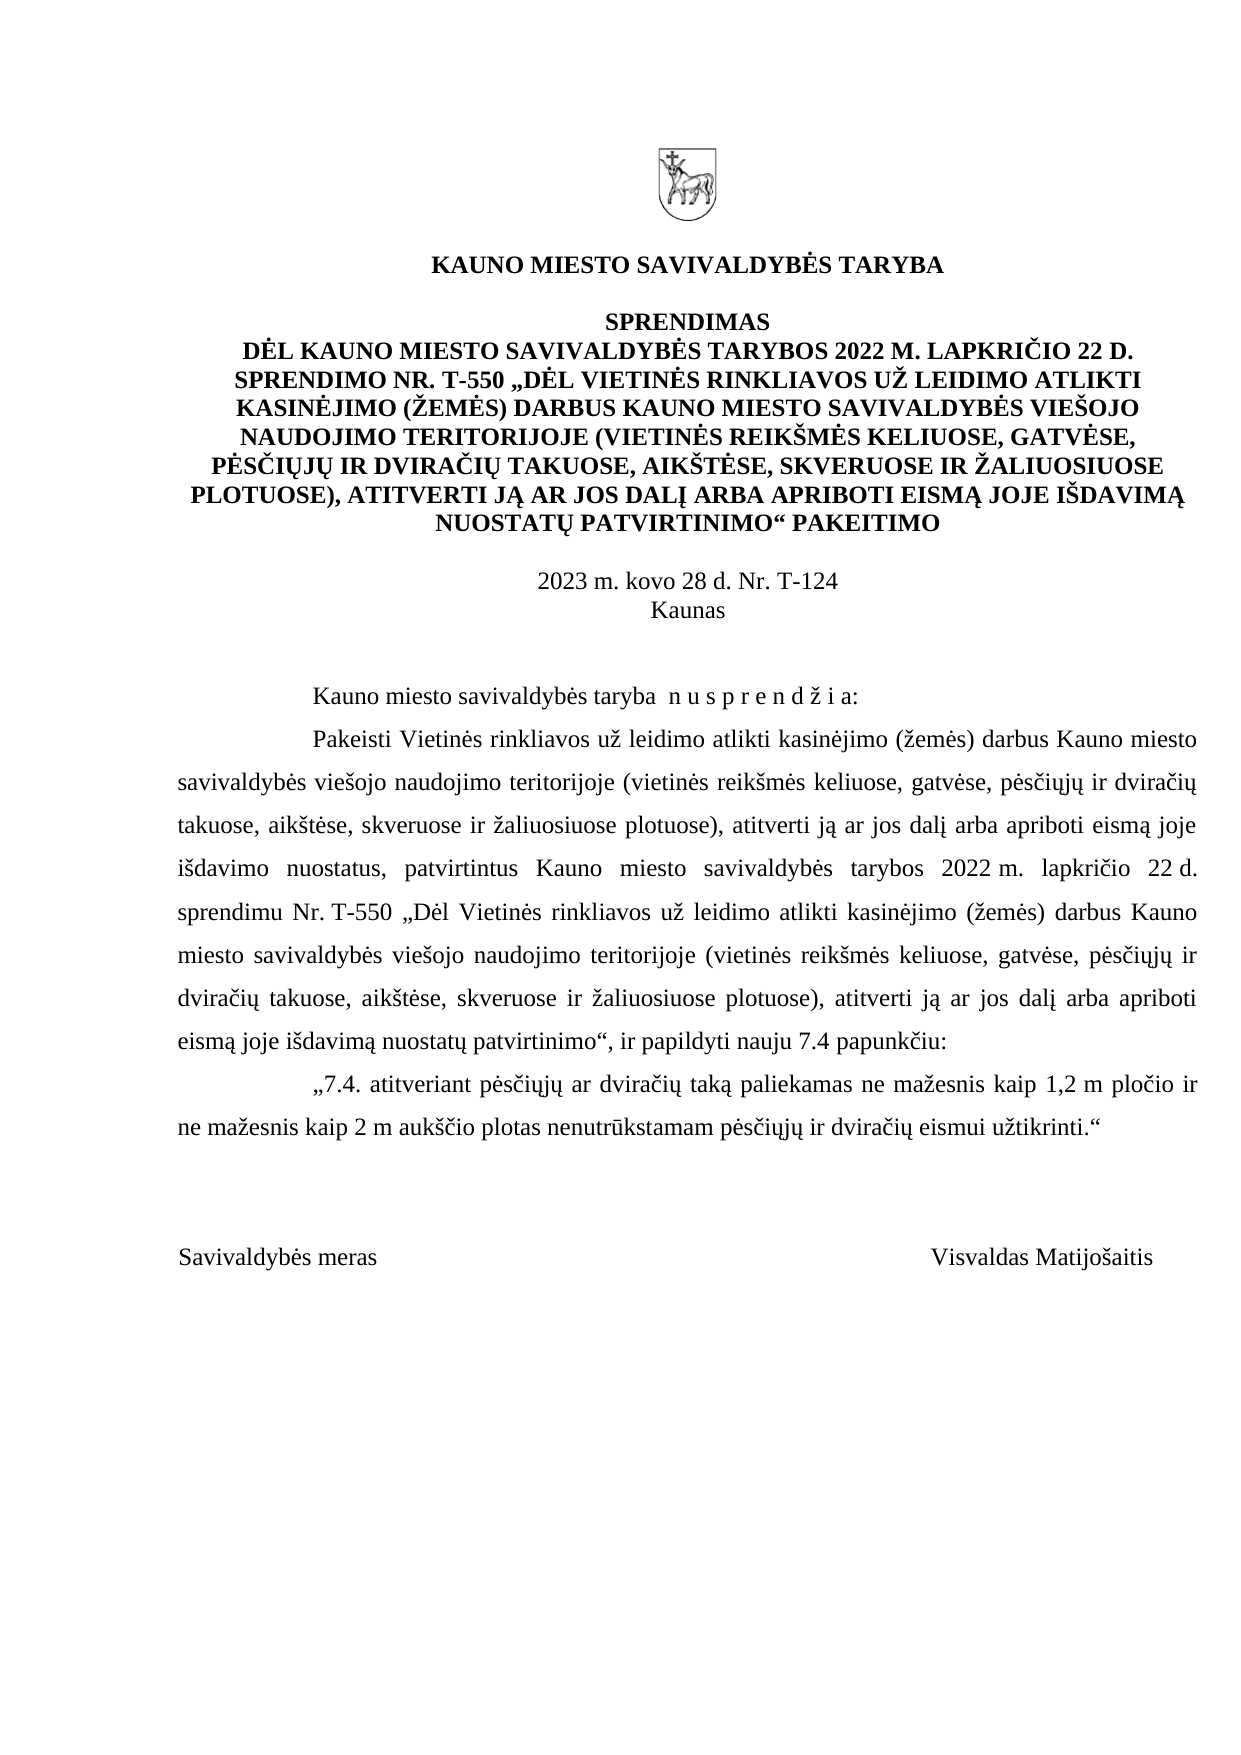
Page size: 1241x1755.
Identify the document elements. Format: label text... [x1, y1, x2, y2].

text Pakeisti Vietinės rinkliavos už leidimo atlikti kasinėjimo (žemės) darbus Kauno miesto savivaldybės viešojo naudojimo teritorijoje (vietinės reikšmės keliuose, gatvėse, pėsčiųjų ir dviračių takuose, aikštėse, skveruose ir žaliuosiuose plotuose), atitverti ją ar jos dalį arba apriboti eismą joje išdavimo nuostatus, patvirtintus Kauno miesto savivaldybės tarybos 2022 m. lapkričio 22 d. sprendimu Nr. T-550 „Dėl Vietinės rinkliavos už leidimo atlikti kasinėjimo (žemės) darbus Kauno miesto savivaldybės viešojo naudojimo teritorijoje (vietinės reikšmės keliuose, gatvėse, pėsčiųjų ir dviračių takuose, aikštėse, skveruose ir žaliuosiuose plotuose), atitverti ją ar jos dalį arba apriboti eismą joje išdavimą nuostatų patvirtinimo“, ir papildyti nauju 7.4 papunkčiu: [177, 724, 1198, 1055]
text 2023 m. kovo 28 d. Nr. T-124 [177, 566, 1198, 595]
text DĖL KAUNO MIESTO SAVIVALDYBĖS TARYBOS 2022 M. LAPKRIČIO 22 D. SPRENDIMO NR. T-550 „DĖL VIETINĖS RINKLIAVOS UŽ LEIDIMO ATLIKTI KASINĖJIMO (ŽEMĖS) DARBUS KAUNO MIESTO SAVIVALDYBĖS VIEŠOJO NAUDOJIMO TERITORIJOJE (VIETINĖS REIKŠMĖS KELIUOSE, GATVĖSE, PĖSČIŲJŲ IR DVIRAČIŲ TAKUOSE, AIKŠTĖSE, SKVERUOSE IR ŽALIUOSIUOSE PLOTUOSE), ATITVERTI JĄ AR JOS DALĮ ARBA APRIBOTI EISMĄ JOJE IŠDAVIMĄ NUOSTATŲ PATVIRTINIMO“ PAKEITIMO [178, 336, 1198, 537]
text Kauno miesto savivaldybės taryba n u s p r e n d ž i a: [177, 681, 1198, 710]
text KAUNO MIESTO SAVIVALDYBĖS TARYBA [177, 250, 1198, 278]
text „7.4. atitveriant pėsčiųjų ar dviračių taką paliekamas ne mažesnis kaip 1,2 m pločio ir ne mažesnis kaip 2 m aukščio plotas nenutrūkstamam pėsčiųjų ir dviračių eismui užtikrinti.“ [177, 1069, 1198, 1141]
text SPRENDIMAS [177, 307, 1198, 336]
text Kaunas [178, 595, 1198, 623]
text Savivaldybės meras Visvaldas Matijošaitis [178, 1242, 1198, 1270]
